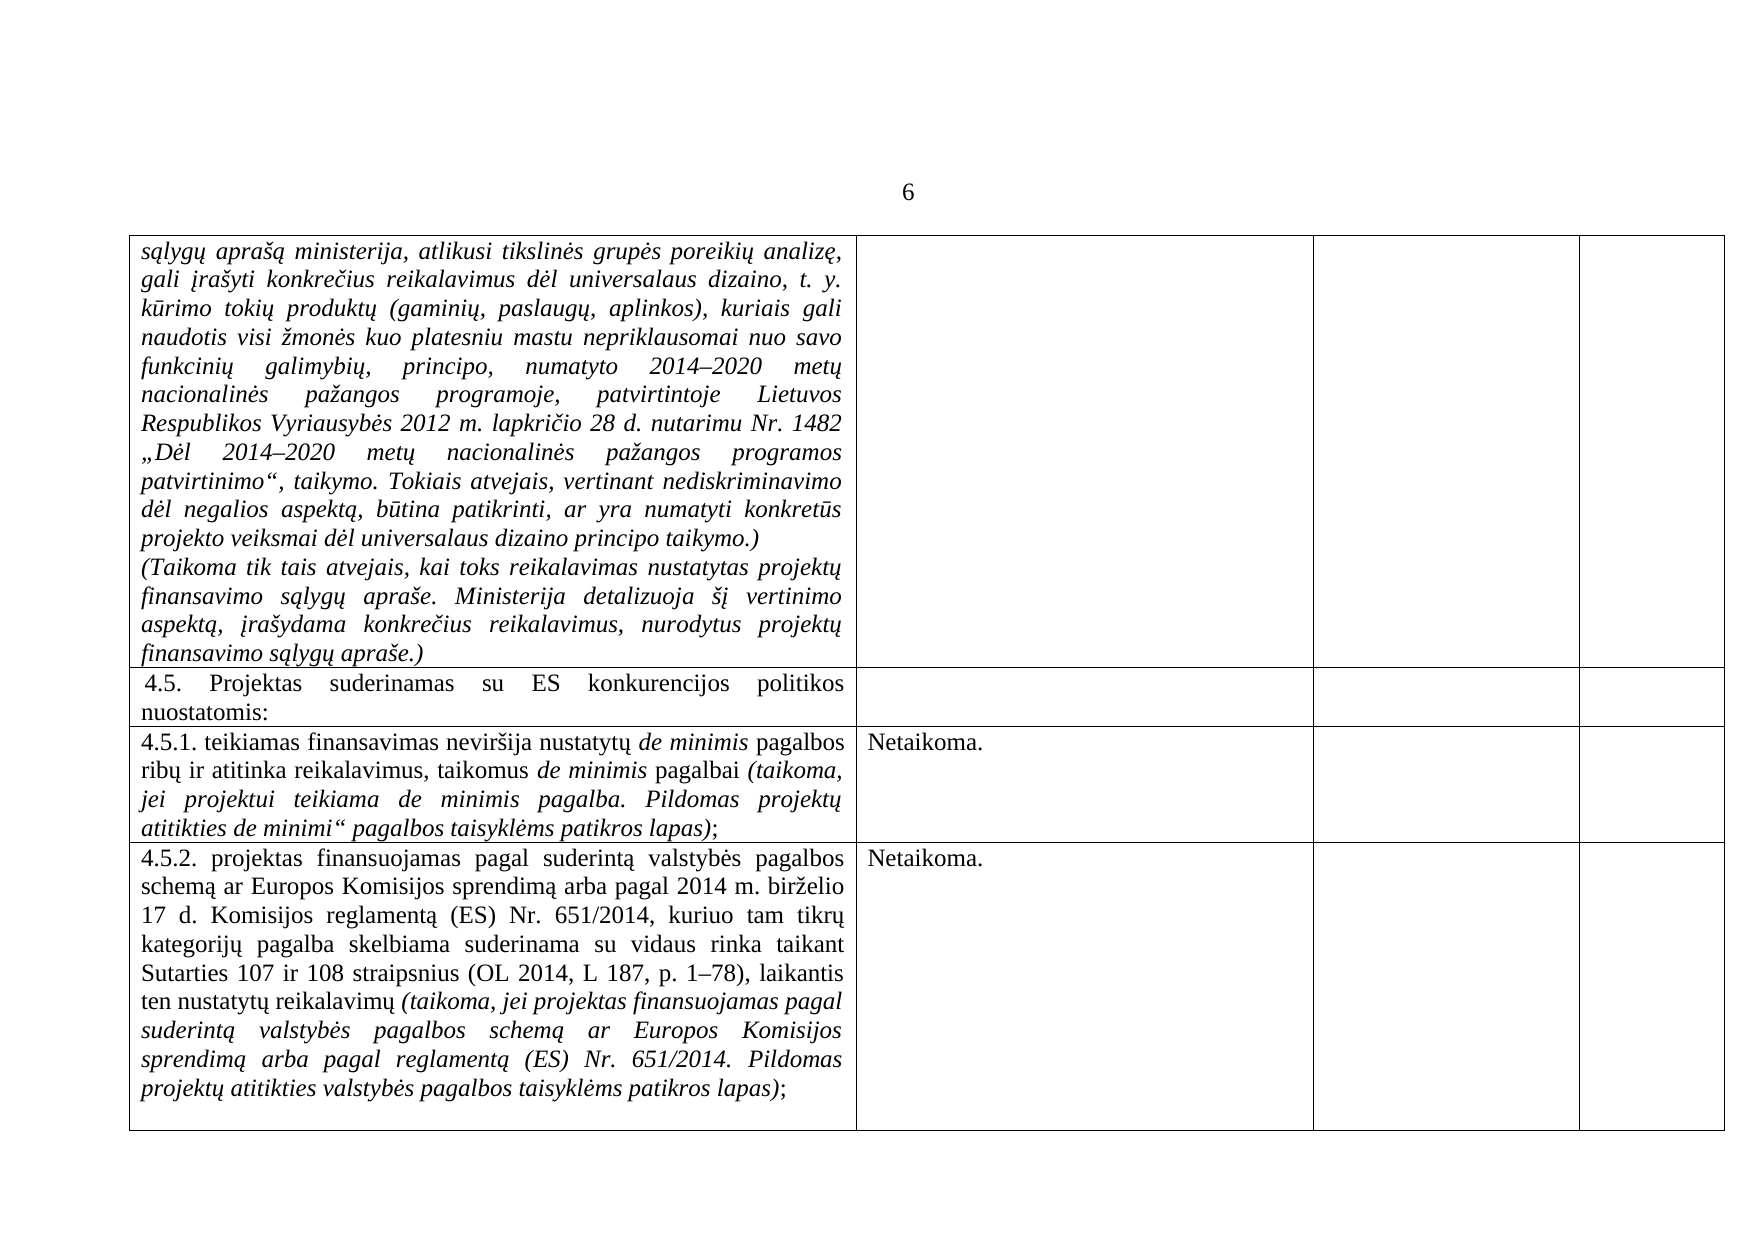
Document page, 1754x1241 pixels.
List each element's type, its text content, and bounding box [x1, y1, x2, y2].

table_cell [1580, 668, 1724, 726]
table_cell 4.5.1. teikiamas finansavimas neviršija nustatytų de minimis pagalbos ribų ir atitinka reikalavimus, taikomus de minimis pagalbai (taikoma, jei projektui teikiama de minimis pagalba. Pildomas projektų atitikties de minimi“ pagalbos taisyklėms patikros lapas); [130, 727, 856, 842]
table_cell Netaikoma. [857, 727, 1313, 842]
table_cell [1580, 843, 1724, 1130]
table_cell [1580, 727, 1724, 842]
table_cell Netaikoma. [857, 843, 1313, 1130]
table_cell [857, 668, 1313, 726]
table_cell [1314, 843, 1579, 1130]
table_cell 4.5. Projektas suderinamas su ES konkurencijos politikos nuostatomis: [130, 668, 856, 726]
table_cell [1314, 668, 1579, 726]
table_cell [857, 236, 1313, 667]
table_cell [1314, 727, 1579, 842]
table_cell sąlygų aprašą ministerija, atlikusi tikslinės grupės poreikių analizę, gali įrašyti konkrečius reikalavimus dėl universalaus dizaino, t. y. kūrimo tokių produktų (gaminių, paslaugų, aplinkos), kuriais gali naudotis visi žmonės kuo platesniu mastu nepriklausomai nuo savo funkcinių galimybių, principo, numatyto 2014–2020 metų nacionalinės pažangos programoje, patvirtintoje Lietuvos Respublikos Vyriausybės 2012 m. lapkričio 28 d. nutarimu Nr. 1482 „Dėl 2014–2020 metų nacionalinės pažangos programos patvirtinimo“, taikymo. Tokiais atvejais, vertinant nediskriminavimo dėl negalios aspektą, būtina patikrinti, ar yra numatyti konkretūs projekto veiksmai dėl universalaus dizaino principo taikymo.) (Taikoma tik tais atvejais, kai toks reikalavimas nustatytas projektų finansavimo sąlygų apraše. Ministerija detalizuoja šį vertinimo aspektą, įrašydama konkrečius reikalavimus, nurodytus projektų finansavimo sąlygų apraše.) [130, 236, 856, 667]
table_cell 4.5.2. projektas finansuojamas pagal suderintą valstybės pagalbos schemą ar Europos Komisijos sprendimą arba pagal 2014 m. birželio 17 d. Komisijos reglamentą (ES) Nr. 651/2014, kuriuo tam tikrų kategorijų pagalba skelbiama suderinama su vidaus rinka taikant Sutarties 107 ir 108 straipsnius (OL 2014, L 187, p. 1–78), laikantis ten nustatytų reikalavimų (taikoma, jei projektas finansuojamas pagal suderintą valstybės pagalbos schemą ar Europos Komisijos sprendimą arba pagal reglamentą (ES) Nr. 651/2014. Pildomas projektų atitikties valstybės pagalbos taisyklėms patikros lapas); [130, 843, 856, 1130]
table_cell [1314, 236, 1579, 667]
table_cell [1580, 236, 1724, 667]
